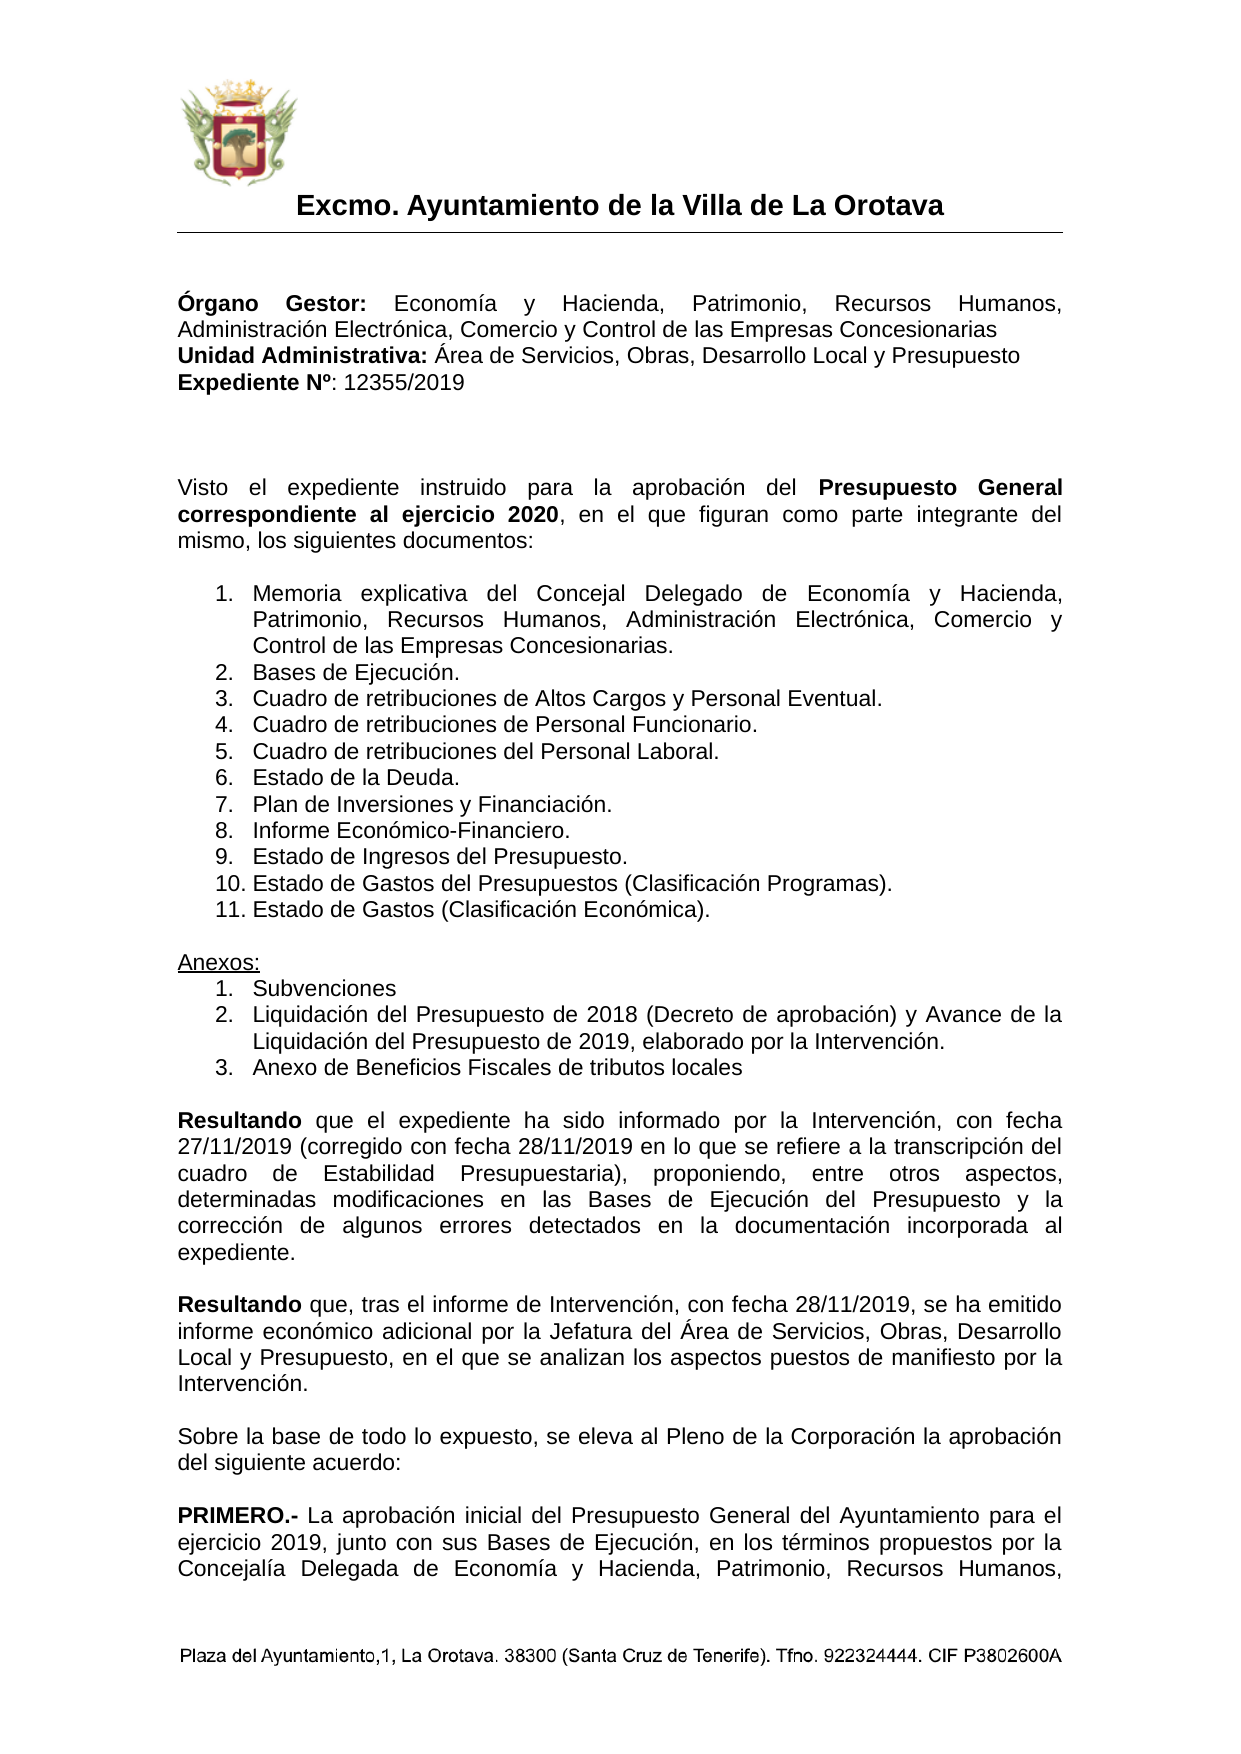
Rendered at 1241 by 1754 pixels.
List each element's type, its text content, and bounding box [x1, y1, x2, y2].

list Anexo de Beneficios Fiscales de tributos locales [215, 1054, 1063, 1080]
list Estado de Gastos del Presupuestos (Clasificación Programas). [215, 869, 1063, 896]
list Informe Económico-Financiero. [215, 817, 1063, 843]
list Cuadro de retribuciones de Altos Cargos y Personal Eventual. [215, 685, 1063, 711]
text Expediente Nº: 12355/2019 [177, 369, 1063, 395]
list Cuadro de retribuciones del Personal Laboral. [215, 738, 1063, 764]
list Bases de Ejecución. [215, 659, 1063, 685]
list Estado de Ingresos del Presupuesto. [215, 843, 1063, 869]
text Resultando que el expediente ha sido informado por la Intervención, con fecha 27/11/2019 (corregido con fecha 28/11/2019 en lo que se refiere a la transcripción del cuadro de Estabilidad Presupuestaria), proponiendo, entre otros aspectos, determinadas modificaciones en las Bases de Ejecución del Presupuesto y la corrección de algunos errores detectados en la documentación incorporada al expediente. [177, 1107, 1063, 1265]
list Estado de la Deuda. [215, 764, 1063, 791]
list Plan de Inversiones y Financiación. [215, 791, 1063, 817]
text PRIMERO.- La aprobación inicial del Presupuesto General del Ayuntamiento para el ejercicio 2019, junto con sus Bases de Ejecución, en los términos propuestos por la Concejalía Delegada de Economía y Hacienda, Patrimonio, Recursos Humanos, [177, 1502, 1063, 1581]
text Sobre la base de todo lo expuesto, se eleva al Pleno de la Corporación la aprobación del siguiente acuerdo: [177, 1423, 1063, 1476]
text Anexos: [177, 949, 1063, 975]
text Órgano Gestor: Economía y Hacienda, Patrimonio, Recursos Humanos, Administración Electrónica, Comercio y Control de las Empresas Concesionarias [177, 290, 1063, 342]
list Cuadro de retribuciones de Personal Funcionario. [215, 711, 1063, 738]
list Estado de Gastos (Clasificación Económica). [215, 896, 1063, 922]
list Liquidación del Presupuesto de 2018 (Decreto de aprobación) y Avance de la Liquidación del Presupuesto de 2019, elaborado por la Intervención. [215, 1001, 1063, 1054]
text Resultando que, tras el informe de Intervención, con fecha 28/11/2019, se ha emitido informe económico adicional por la Jefatura del Área de Servicios, Obras, Desarrollo Local y Presupuesto, en el que se analizan los aspectos puestos de manifiesto por la Intervención. [177, 1291, 1063, 1397]
list Subvenciones [215, 975, 1063, 1001]
picture [177, 1628, 1064, 1680]
text Visto el expediente instruido para la aprobación del Presupuesto General correspondiente al ejercicio 2020, en el que figuran como parte integrante del mismo, los siguientes documentos: [177, 474, 1063, 553]
list Memoria explicativa del Concejal Delegado de Economía y Hacienda, Patrimonio, Recursos Humanos, Administración Electrónica, Comercio y Control de las Empresas Concesionarias. [215, 580, 1063, 659]
text Unidad Administrativa: Área de Servicios, Obras, Desarrollo Local y Presupuesto [177, 342, 1063, 369]
picture [177, 73, 304, 189]
